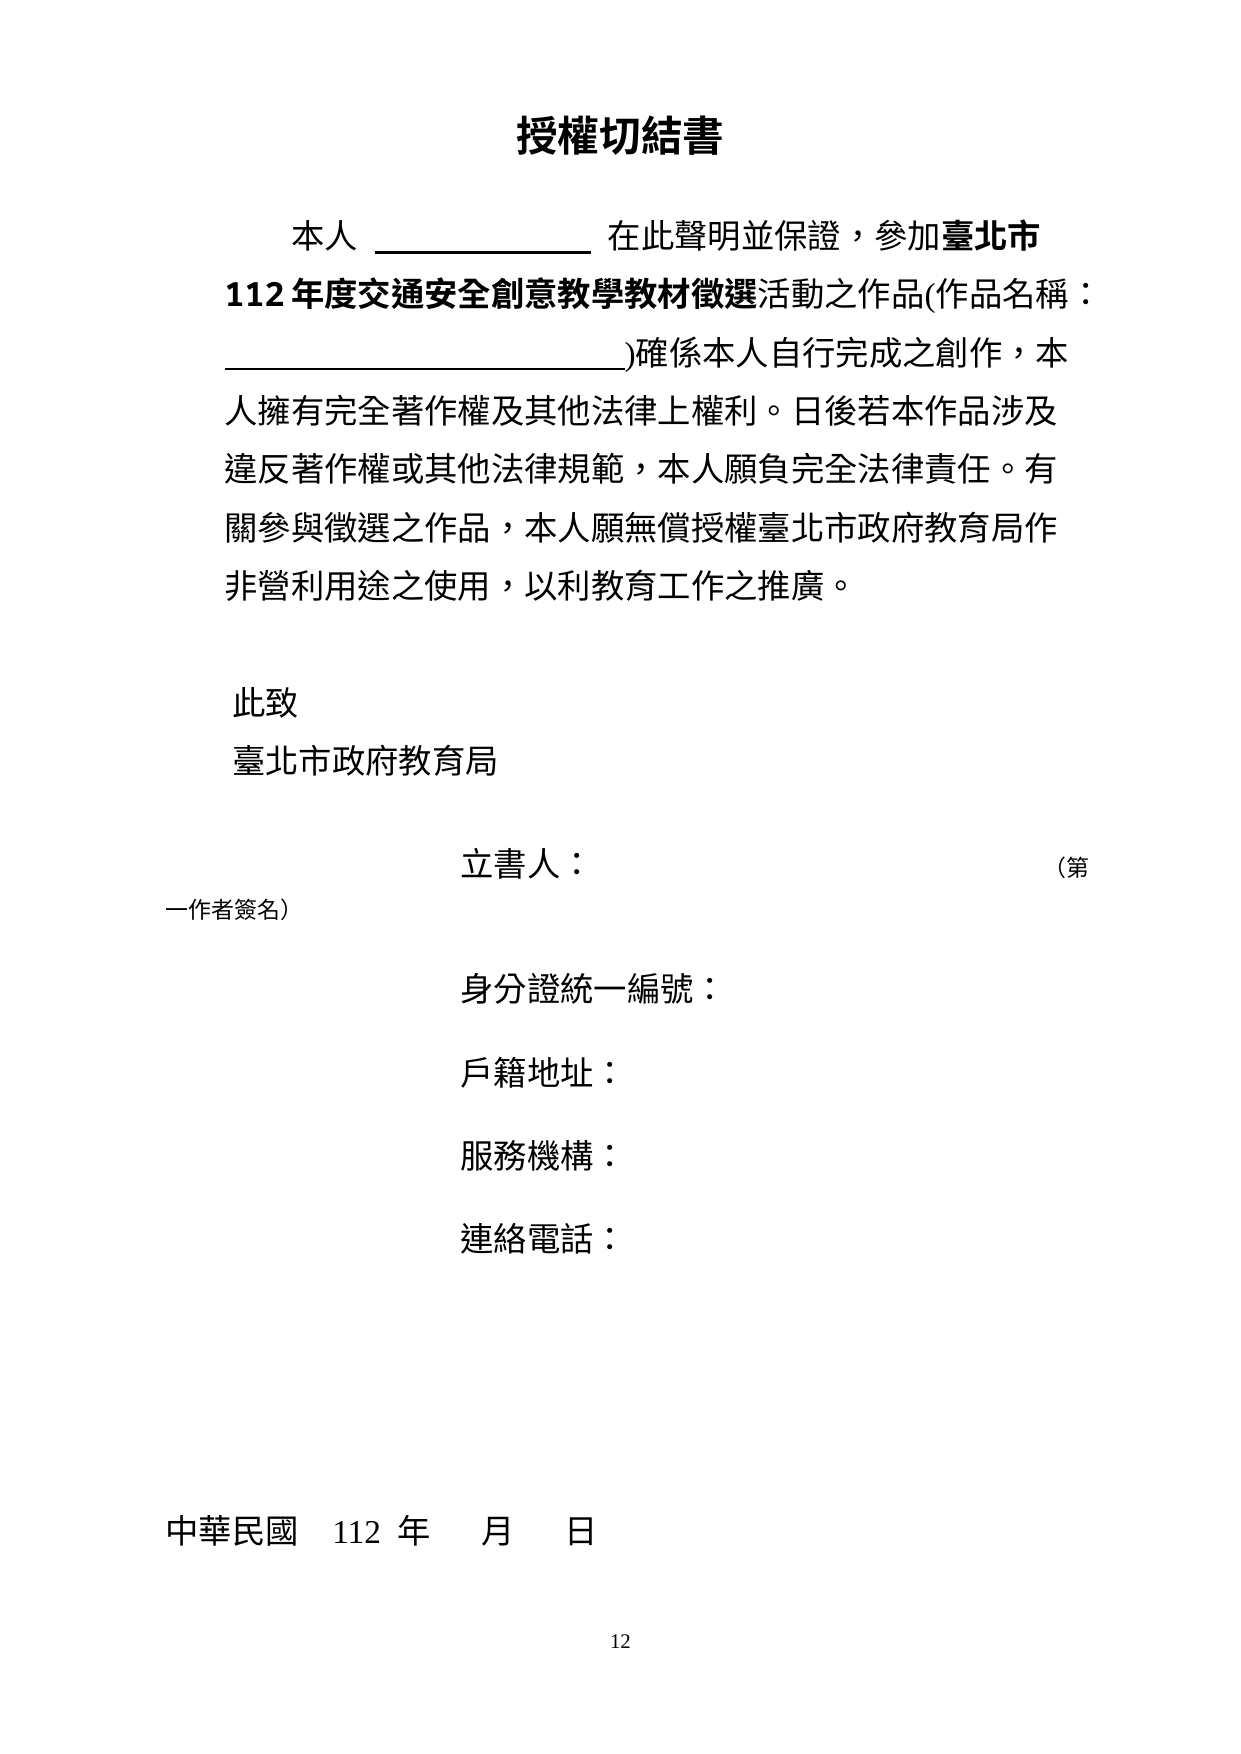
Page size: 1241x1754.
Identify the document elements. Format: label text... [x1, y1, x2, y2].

text 服務機構： [165, 1135, 1075, 1177]
text 戶籍地址： [165, 1052, 1075, 1093]
text 此致 [165, 668, 1075, 727]
text 112年度交通安全創意教學教材徵選活動之作品(作品名稱： )確係本人自行完成之創作，本人擁有完全著作權及其他法律上權利。日後若本作品涉及違反著作權或其他法律規範，本人願負完全法律責任。有關參與徵選之作品，本人願無償授權臺北市政府教育局作非營利用途之使用，以利教育工作之推廣。 [224, 260, 1075, 610]
text 中華民國 112 年 月 日 [165, 1510, 1075, 1552]
text 立書人： （第一作者簽名） [165, 843, 1110, 927]
text 臺北市政府教育局 [165, 727, 1075, 785]
text 授權切結書 [165, 118, 1075, 160]
text 本人 在此聲明並保證，參加臺北市 [224, 202, 1075, 260]
text 連絡電話： [165, 1218, 1075, 1260]
text 身分證統一編號： [165, 968, 1075, 1010]
